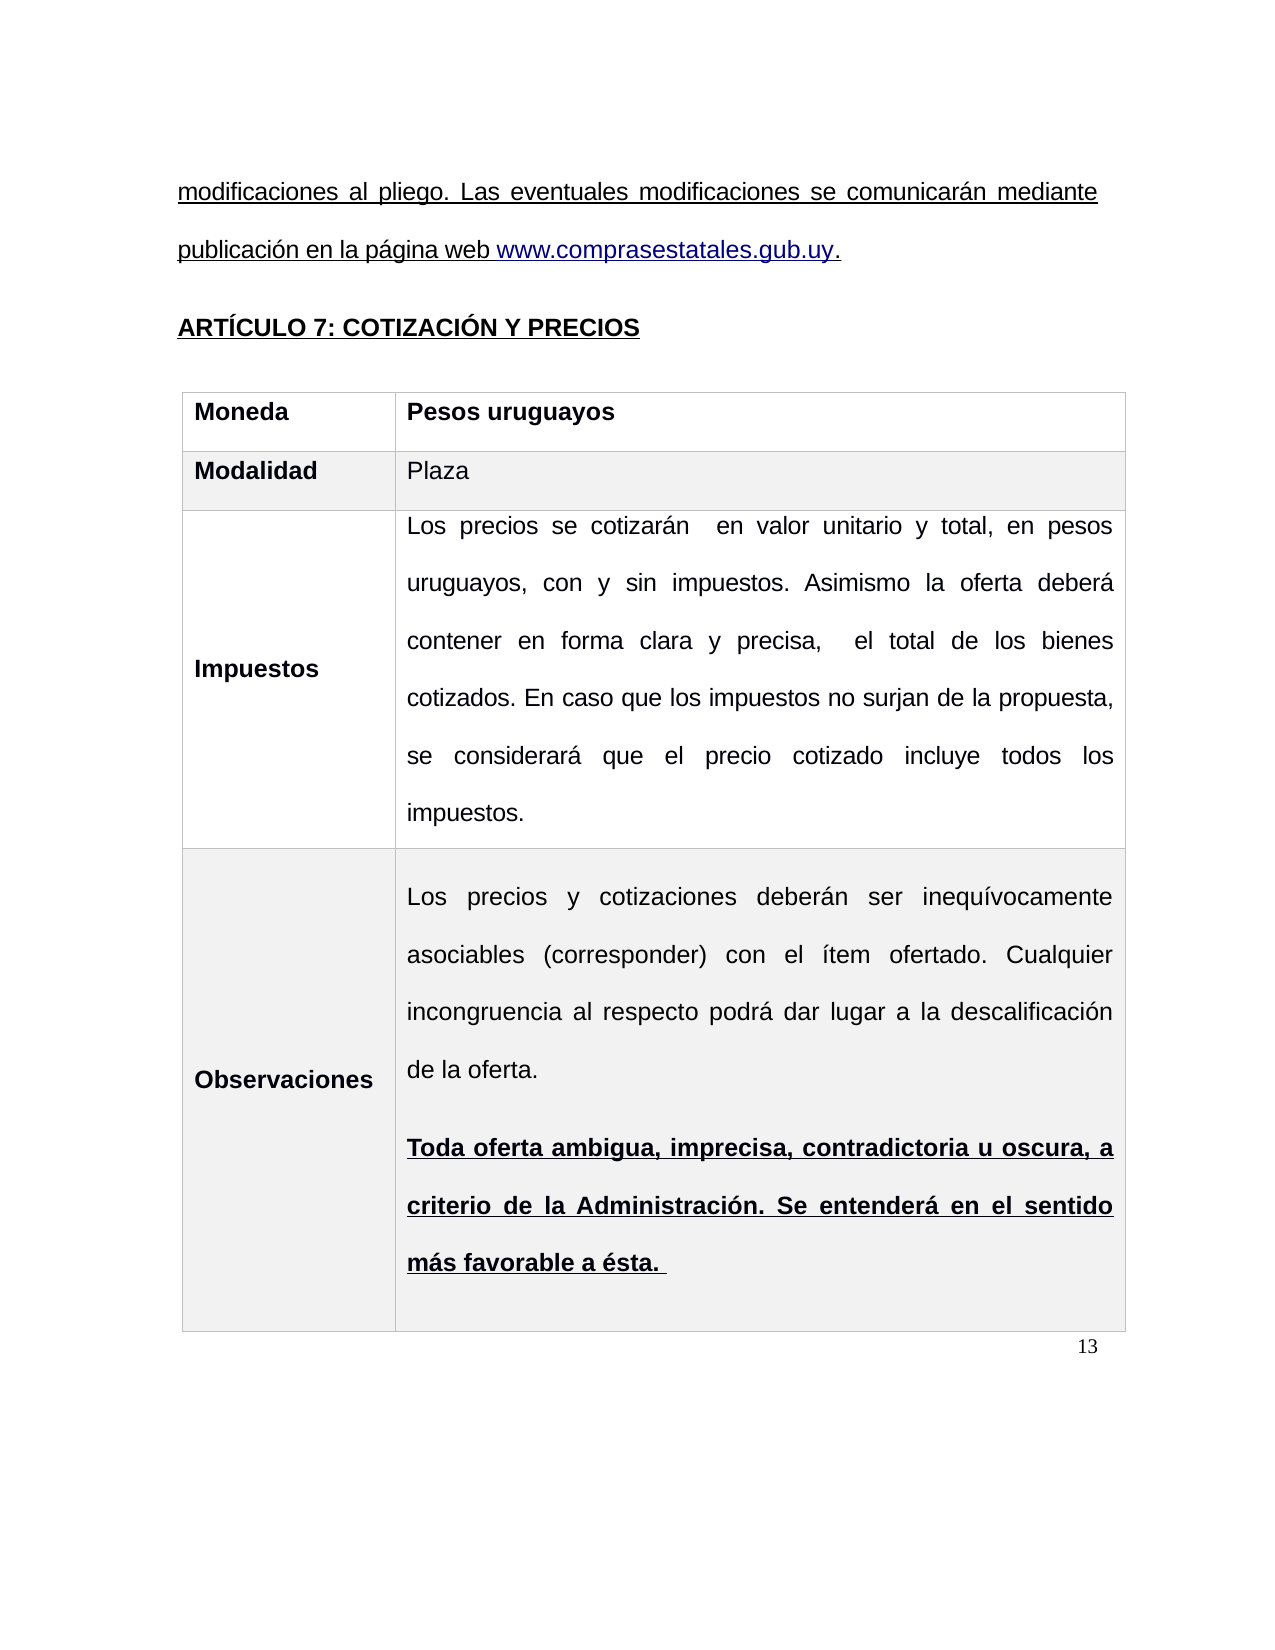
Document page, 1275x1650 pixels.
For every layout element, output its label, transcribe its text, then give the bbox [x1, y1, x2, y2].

table_cell Plaza [396, 452, 1125, 510]
table_cell Modalidad [183, 452, 395, 510]
subtitle ARTÍCULO 7: COTIZACIÓN Y PRECIOS [177, 313, 1098, 342]
table_cell Los precios y cotizaciones deberán ser inequívocamente asociables (corresponder) con el ítem ofertado. Cualquier incongruencia al respecto podrá dar lugar a la descalificación de la oferta. Toda oferta ambigua, imprecisa, contradictoria u oscura, a criterio de la Administración. Se entenderá en el sentido más favorable a ésta. [396, 849, 1125, 1331]
text publicación en la página web www.comprasestatales.gub.uy. [177, 203, 1098, 264]
table_header Pesos uruguayos [396, 393, 1125, 451]
table_cell Los precios se cotizarán en valor unitario y total, en pesos uruguayos, con y sin impuestos. Asimismo la oferta deberá contener en forma clara y precisa, el total de los bienes cotizados. En caso que los impuestos no surjan de la propuesta, se considerará que el precio cotizado incluye todos los impuestos. [396, 511, 1125, 848]
text modificaciones al pliego. Las eventuales modificaciones se comunicarán mediante [177, 177, 1098, 202]
table_header Moneda [183, 393, 395, 451]
table_cell Observaciones [183, 849, 395, 1331]
table_cell Impuestos [183, 511, 395, 848]
